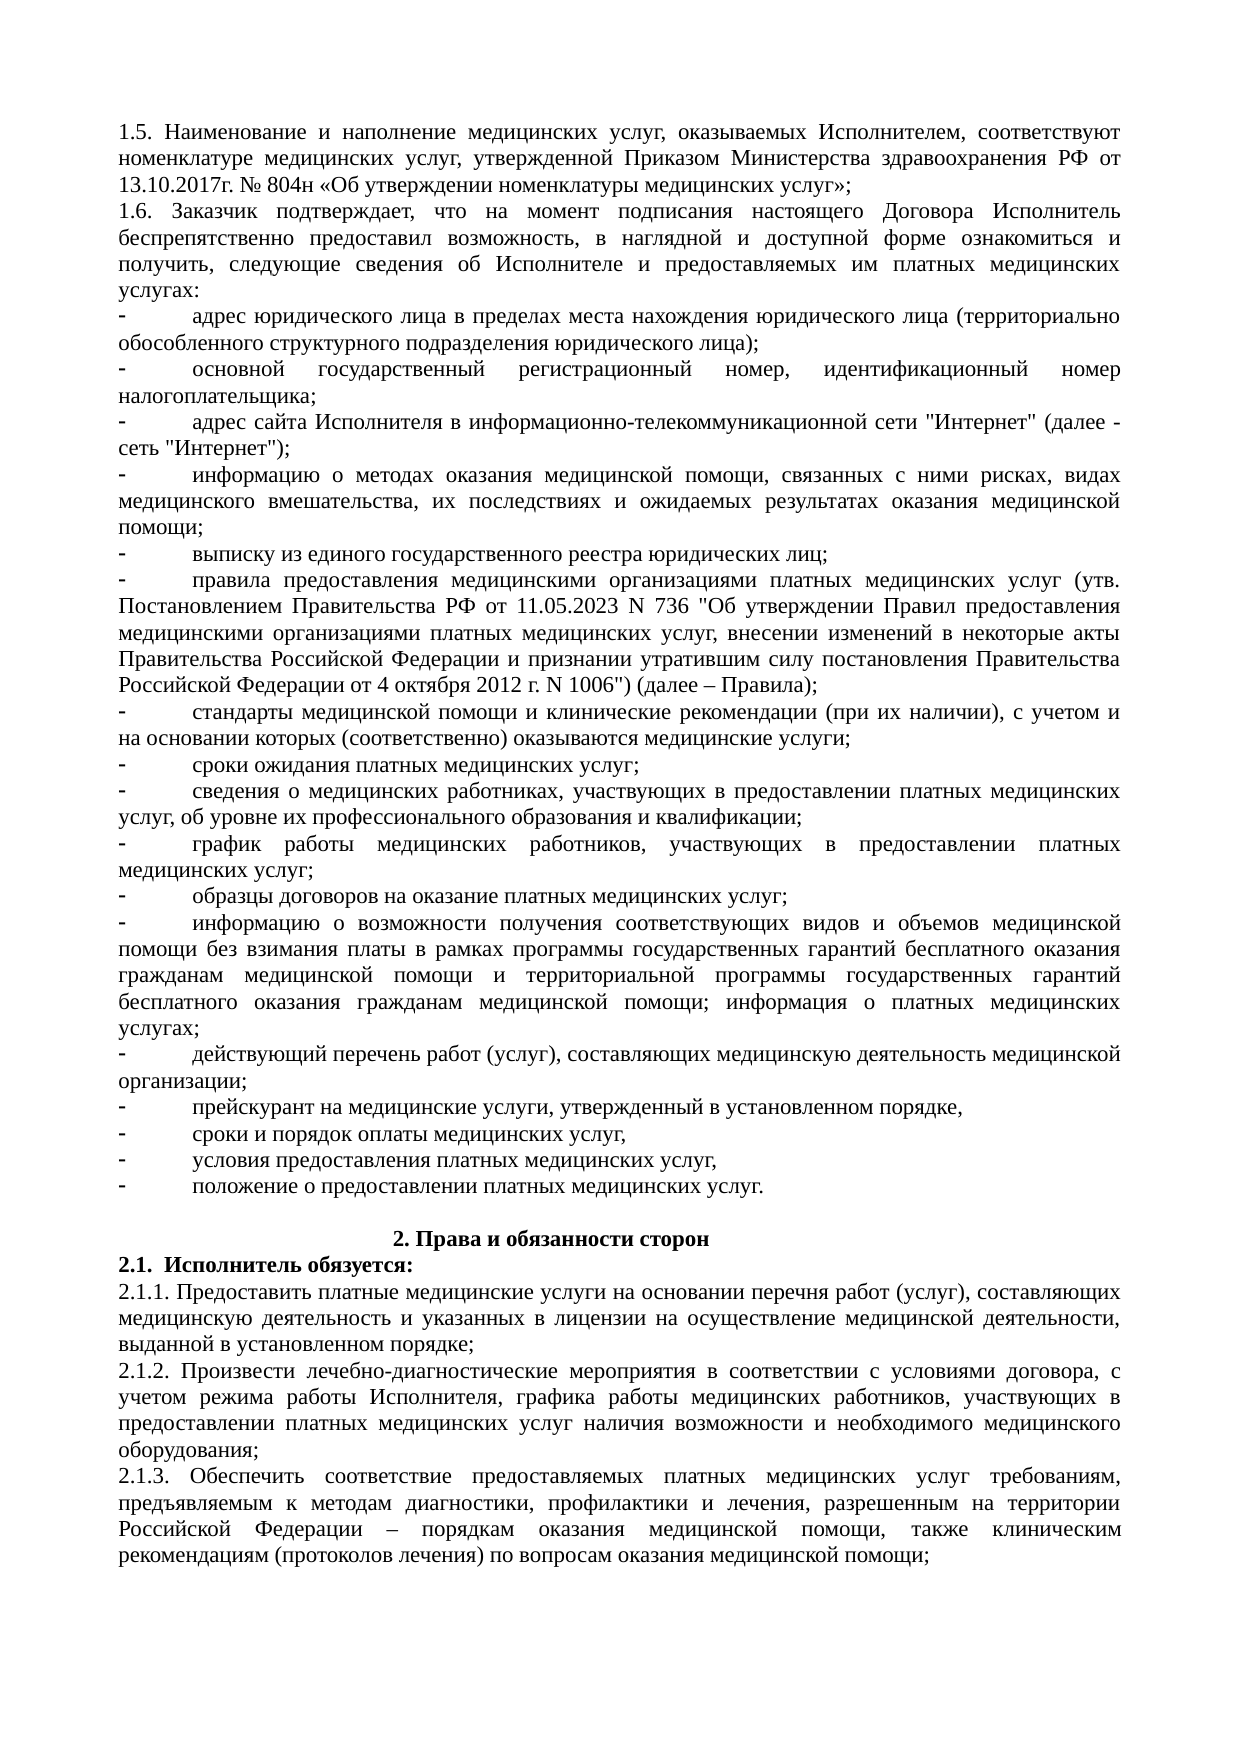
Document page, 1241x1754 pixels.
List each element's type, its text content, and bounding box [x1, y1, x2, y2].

text 2.1.1. Предоставить платные медицинские услуги на основании перечня работ (услуг), составляющих медицинскую деятельность и указанных в лицензии на осуществление медицинской деятельности, выданной в установленном порядке; [118, 1278, 1122, 1357]
text 1.5. Наименование и наполнение медицинских услуг, оказываемых Исполнителем, соответствуют номенклатуре медицинских услуг, утвержденной Приказом Министерства здравоохранения РФ от 13.10.2017г. № 804н «Об утверждении номенклатуры медицинских услуг»; [118, 118, 1122, 197]
list условия предоставления платных медицинских услуг, [118, 1146, 1122, 1172]
text 1.6. Заказчик подтверждает, что на момент подписания настоящего Договора Исполнитель беспрепятственно предоставил возможность, в наглядной и доступной форме ознакомиться и получить, следующие сведения об Исполнителе и предоставляемых им платных медицинских услугах: [118, 197, 1122, 303]
list график работы медицинских работников, участвующих в предоставлении платных медицинских услуг; [118, 830, 1122, 882]
list информацию о методах оказания медицинской помощи, связанных с ними рисках, видах медицинского вмешательства, их последствиях и ожидаемых результатах оказания медицинской помощи; [118, 461, 1122, 540]
text 2.1.2. Произвести лечебно-диагностические мероприятия в соответствии с условиями договора, с учетом режима работы Исполнителя, графика работы медицинских работников, участвующих в предоставлении платных медицинских услуг наличия возможности и необходимого медицинского оборудования; [118, 1357, 1122, 1462]
list выписку из единого государственного реестра юридических лиц; [118, 540, 1122, 566]
text 2. Права и обязанности сторон [118, 1225, 1122, 1251]
list адрес сайта Исполнителя в информационно-телекоммуникационной сети "Интернет" (далее - сеть "Интернет"); [118, 408, 1122, 461]
list информацию о возможности получения соответствующих видов и объемов медицинской помощи без взимания платы в рамках программы государственных гарантий бесплатного оказания гражданам медицинской помощи и территориальной программы государственных гарантий бесплатного оказания гражданам медицинской помощи; информация о платных медицинских услугах; [118, 909, 1122, 1041]
list адрес юридического лица в пределах места нахождения юридического лица (территориально обособленного структурного подразделения юридического лица); [118, 303, 1122, 355]
list положение о предоставлении платных медицинских услуг. [118, 1172, 1122, 1199]
text 2.1.3. Обеспечить соответствие предоставляемых платных медицинских услуг требованиям, предъявляемым к методам диагностики, профилактики и лечения, разрешенным на территории Российской Федерации – порядкам оказания медицинской помощи, также клиническим рекомендациям (протоколов лечения) по вопросам оказания медицинской помощи; [118, 1462, 1122, 1568]
text 2.1. Исполнитель обязуется: [118, 1251, 1122, 1278]
list прейскурант на медицинские услуги, утвержденный в установленном порядке, [118, 1093, 1122, 1119]
list основной государственный регистрационный номер, идентификационный номер налогоплательщика; [118, 355, 1122, 408]
list сроки и порядок оплаты медицинских услуг, [118, 1119, 1122, 1146]
list сведения о медицинских работниках, участвующих в предоставлении платных медицинских услуг, об уровне их профессионального образования и квалификации; [118, 777, 1122, 830]
list сроки ожидания платных медицинских услуг; [118, 751, 1122, 777]
list стандарты медицинской помощи и клинические рекомендации (при их наличии), с учетом и на основании которых (соответственно) оказываются медицинские услуги; [118, 698, 1122, 751]
list действующий перечень работ (услуг), составляющих медицинскую деятельность медицинской организации; [118, 1041, 1122, 1093]
list правила предоставления медицинскими организациями платных медицинских услуг (утв. Постановлением Правительства РФ от 11.05.2023 N 736 "Об утверждении Правил предоставления медицинскими организациями платных медицинских услуг, внесении изменений в некоторые акты Правительства Российской Федерации и признании утратившим силу постановления Правительства Российской Федерации от 4 октября 2012 г. N 1006") (далее – Правила); [118, 566, 1122, 698]
list образцы договоров на оказание платных медицинских услуг; [118, 882, 1122, 909]
